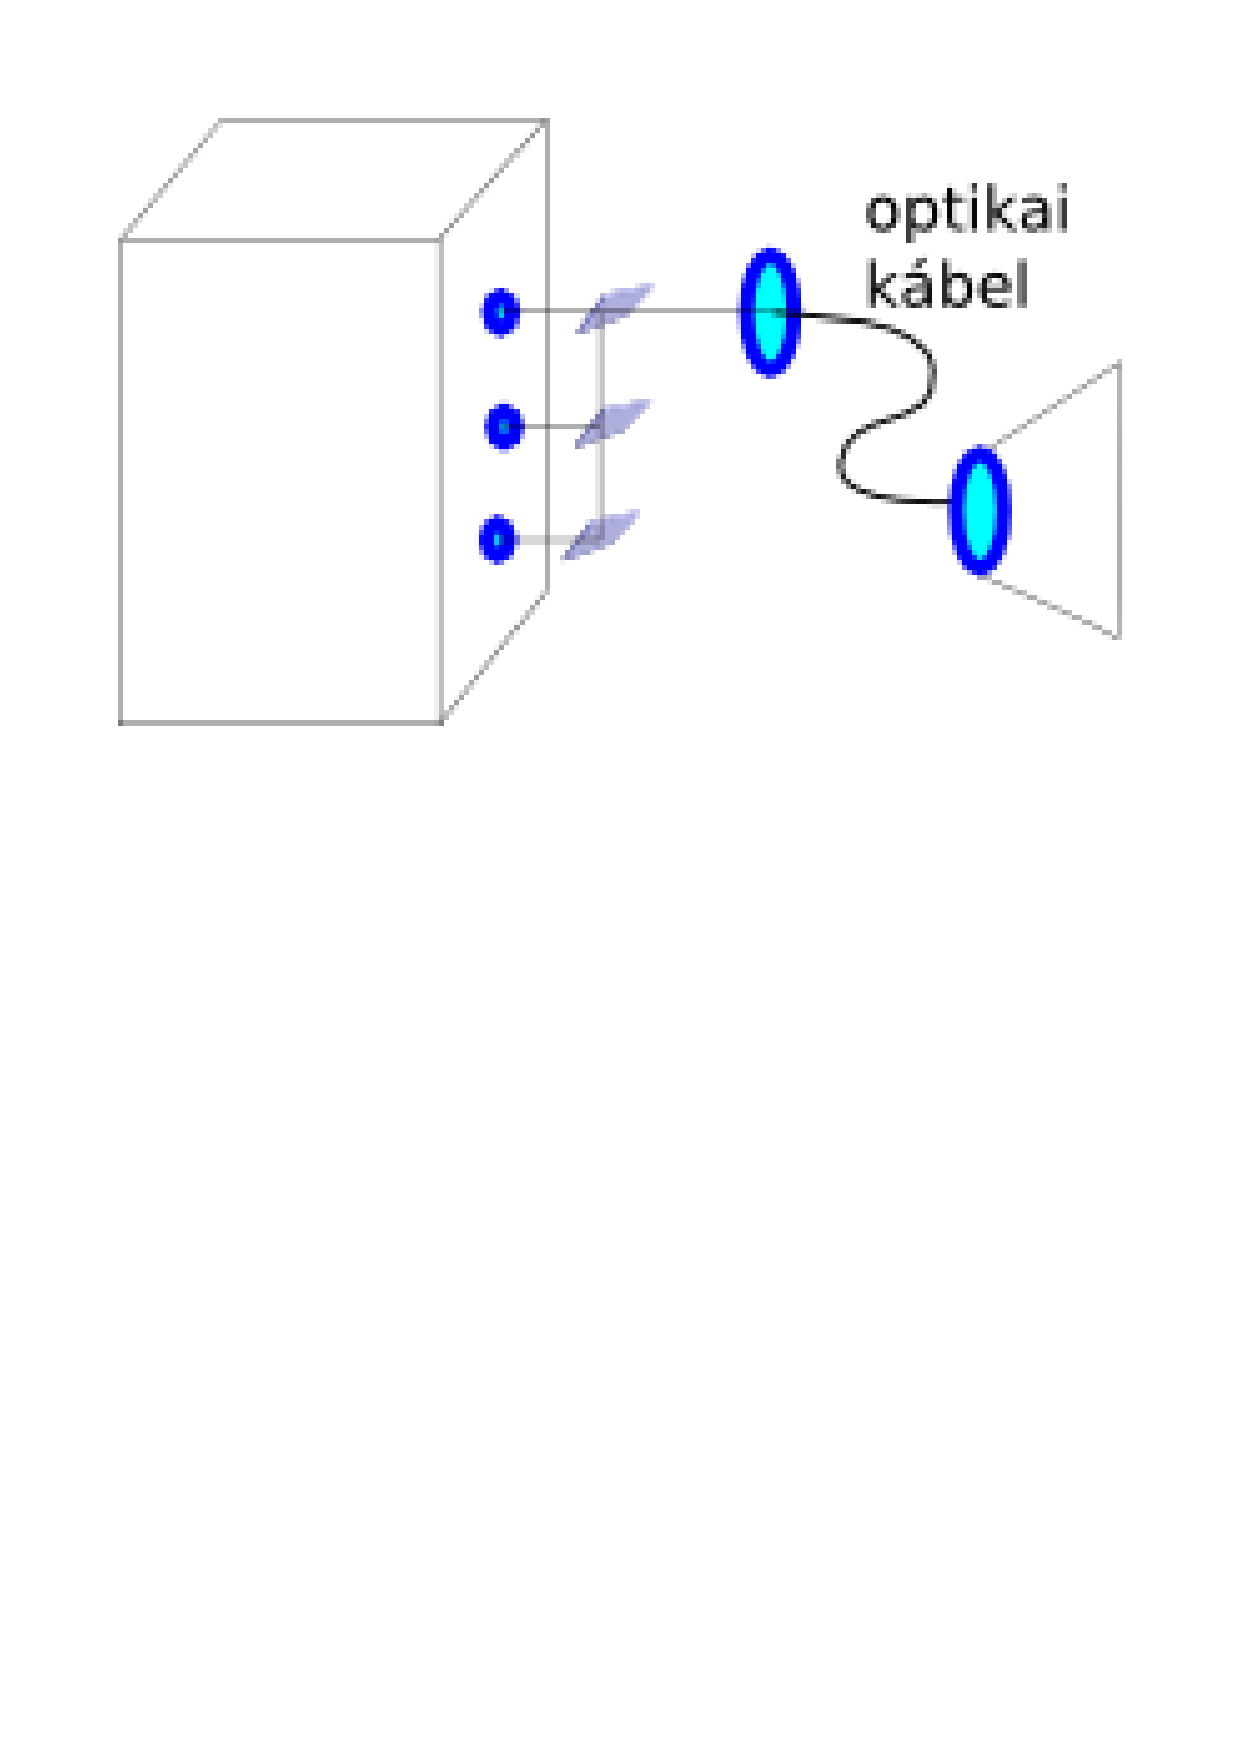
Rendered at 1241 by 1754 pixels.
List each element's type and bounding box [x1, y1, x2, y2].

picture [118, 118, 1123, 726]
